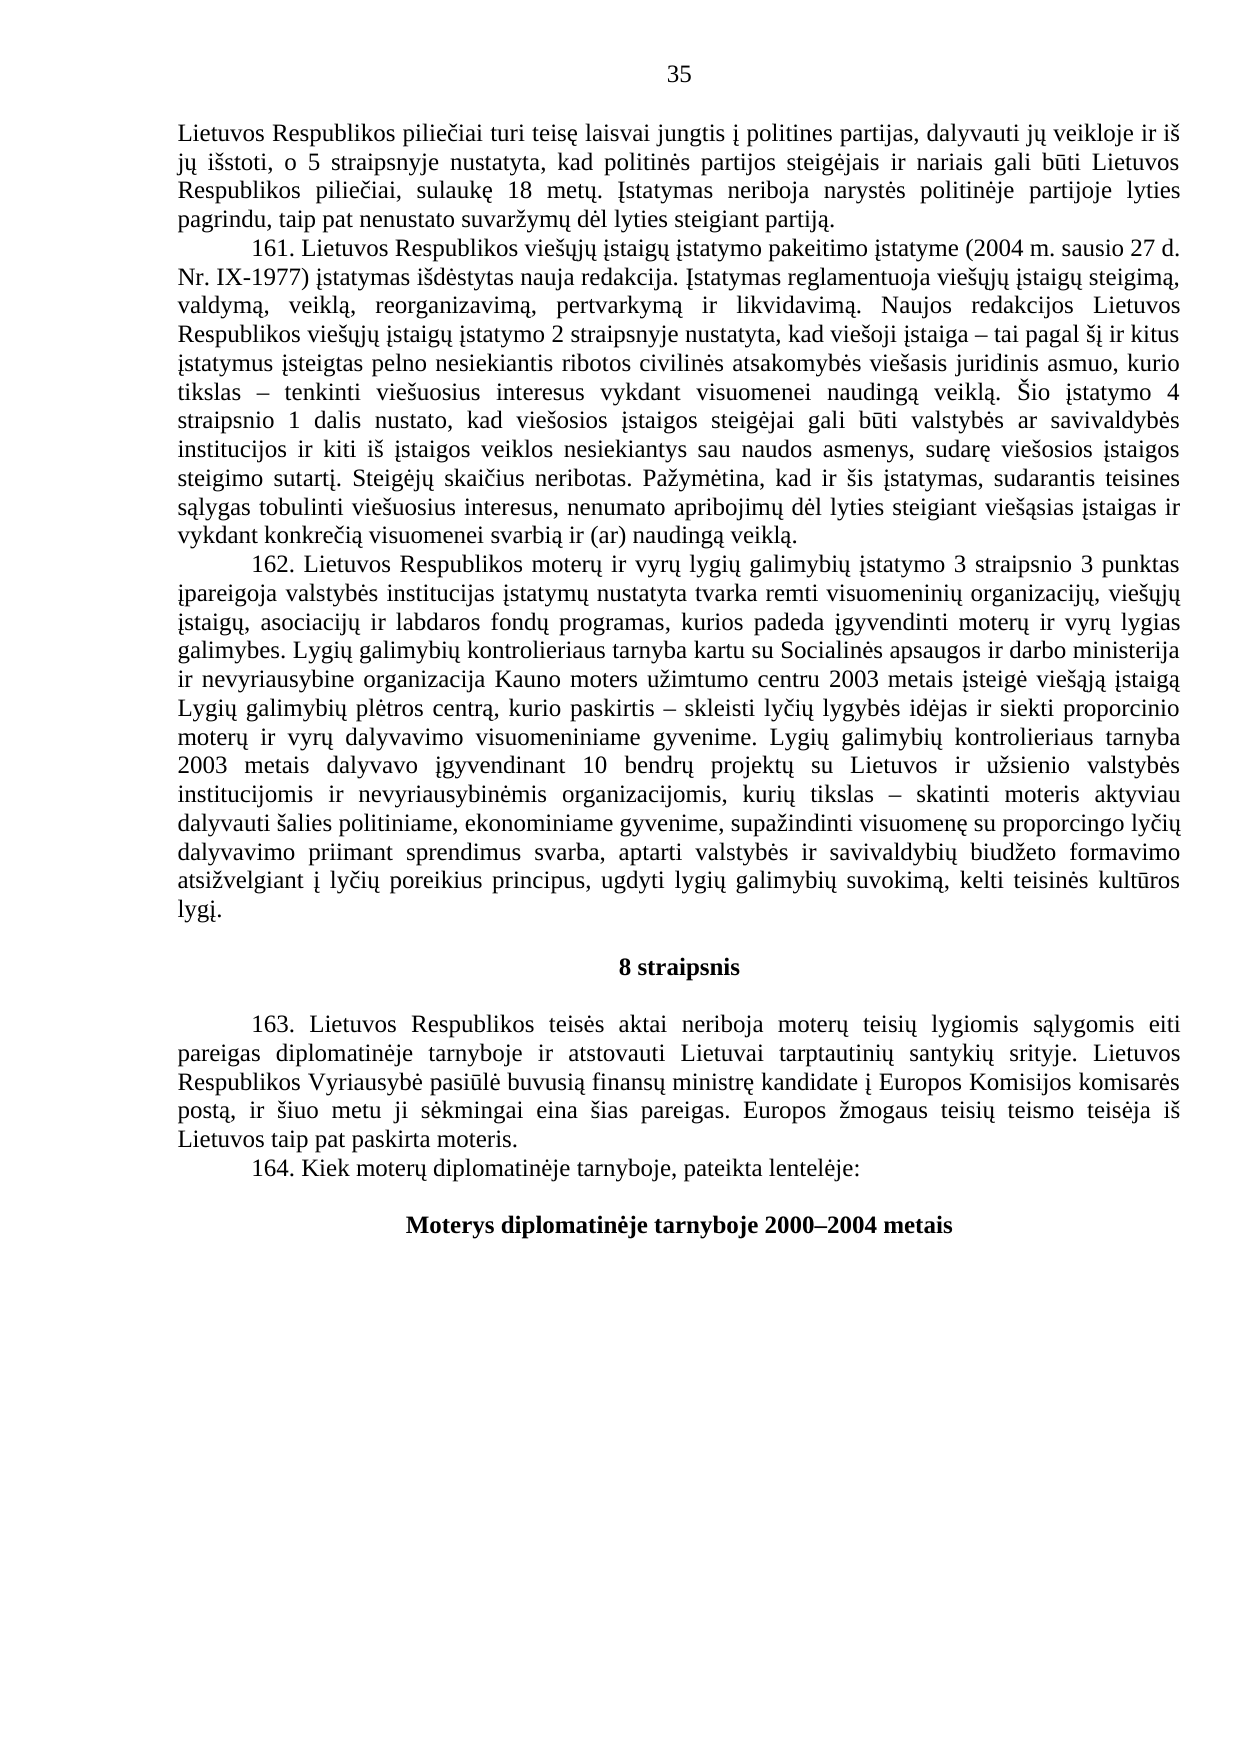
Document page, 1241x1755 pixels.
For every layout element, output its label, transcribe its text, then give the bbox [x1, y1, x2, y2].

text 162. Lietuvos Respublikos moterų ir vyrų lygių galimybių įstatymo 3 straipsnio 3 punktas įpareigoja valstybės institucijas įstatymų nustatyta tvarka remti visuomeninių organizacijų, viešųjų įstaigų, asociacijų ir labdaros fondų programas, kurios padeda įgyvendinti moterų ir vyrų lygias galimybes. Lygių galimybių kontrolieriaus tarnyba kartu su Socialinės apsaugos ir darbo ministerija ir nevyriausybine organizacija Kauno moters užimtumo centru 2003 metais įsteigė viešąją įstaigą Lygių galimybių plėtros centrą, kurio paskirtis – skleisti lyčių lygybės idėjas ir siekti proporcinio moterų ir vyrų dalyvavimo visuomeniniame gyvenime. Lygių galimybių kontrolieriaus tarnyba 2003 metais dalyvavo įgyvendinant 10 bendrų projektų su Lietuvos ir užsienio valstybės institucijomis ir nevyriausybinėmis organizacijomis, kurių tikslas – skatinti moteris aktyviau dalyvauti šalies politiniame, ekonominiame gyvenime, supažindinti visuomenę su proporcingo lyčių dalyvavimo priimant sprendimus svarba, aptarti valstybės ir savivaldybių biudžeto formavimo atsižvelgiant į lyčių poreikius principus, ugdyti lygių galimybių suvokimą, kelti teisinės kultūros lygį. [177, 549, 1181, 923]
text 164. Kiek moterų diplomatinėje tarnyboje, pateikta lentelėje: [177, 1153, 1181, 1182]
text Moterys diplomatinėje tarnyboje 2000–2004 metais [177, 1211, 1181, 1239]
text 163. Lietuvos Respublikos teisės aktai neriboja moterų teisių lygiomis sąlygomis eiti pareigas diplomatinėje tarnyboje ir atstovauti Lietuvai tarptautinių santykių srityje. Lietuvos Respublikos Vyriausybė pasiūlė buvusią finansų ministrę kandidate į Europos Komisijos komisarės postą, ir šiuo metu ji sėkmingai eina šias pareigas. Europos žmogaus teisių teismo teisėja iš Lietuvos taip pat paskirta moteris. [177, 1009, 1181, 1153]
text 161. Lietuvos Respublikos viešųjų įstaigų įstatymo pakeitimo įstatyme (2004 m. sausio 27 d. Nr. IX-1977) įstatymas išdėstytas nauja redakcija. Įstatymas reglamentuoja viešųjų įstaigų steigimą, valdymą, veiklą, reorganizavimą, pertvarkymą ir likvidavimą. Naujos redakcijos Lietuvos Respublikos viešųjų įstaigų įstatymo 2 straipsnyje nustatyta, kad viešoji įstaiga – tai pagal šį ir kitus įstatymus įsteigtas pelno nesiekiantis ribotos civilinės atsakomybės viešasis juridinis asmuo, kurio tikslas – tenkinti viešuosius interesus vykdant visuomenei naudingą veiklą. Šio įstatymo 4 straipsnio 1 dalis nustato, kad viešosios įstaigos steigėjai gali būti valstybės ar savivaldybės institucijos ir kiti iš įstaigos veiklos nesiekiantys sau naudos asmenys, sudarę viešosios įstaigos steigimo sutartį. Steigėjų skaičius neribotas. Pažymėtina, kad ir šis įstatymas, sudarantis teisines sąlygas tobulinti viešuosius interesus, nenumato apribojimų dėl lyties steigiant viešąsias įstaigas ir vykdant konkrečią visuomenei svarbią ir (ar) naudingą veiklą. [177, 233, 1181, 549]
text Lietuvos Respublikos piliečiai turi teisę laisvai jungtis į politines partijas, dalyvauti jų veikloje ir iš jų išstoti, o 5 straipsnyje nustatyta, kad politinės partijos steigėjais ir nariais gali būti Lietuvos Respublikos piliečiai, sulaukę 18 metų. Įstatymas neriboja narystės politinėje partijoje lyties pagrindu, taip pat nenustato suvaržymų dėl lyties steigiant partiją. [177, 118, 1181, 233]
text 8 straipsnis [177, 952, 1181, 981]
